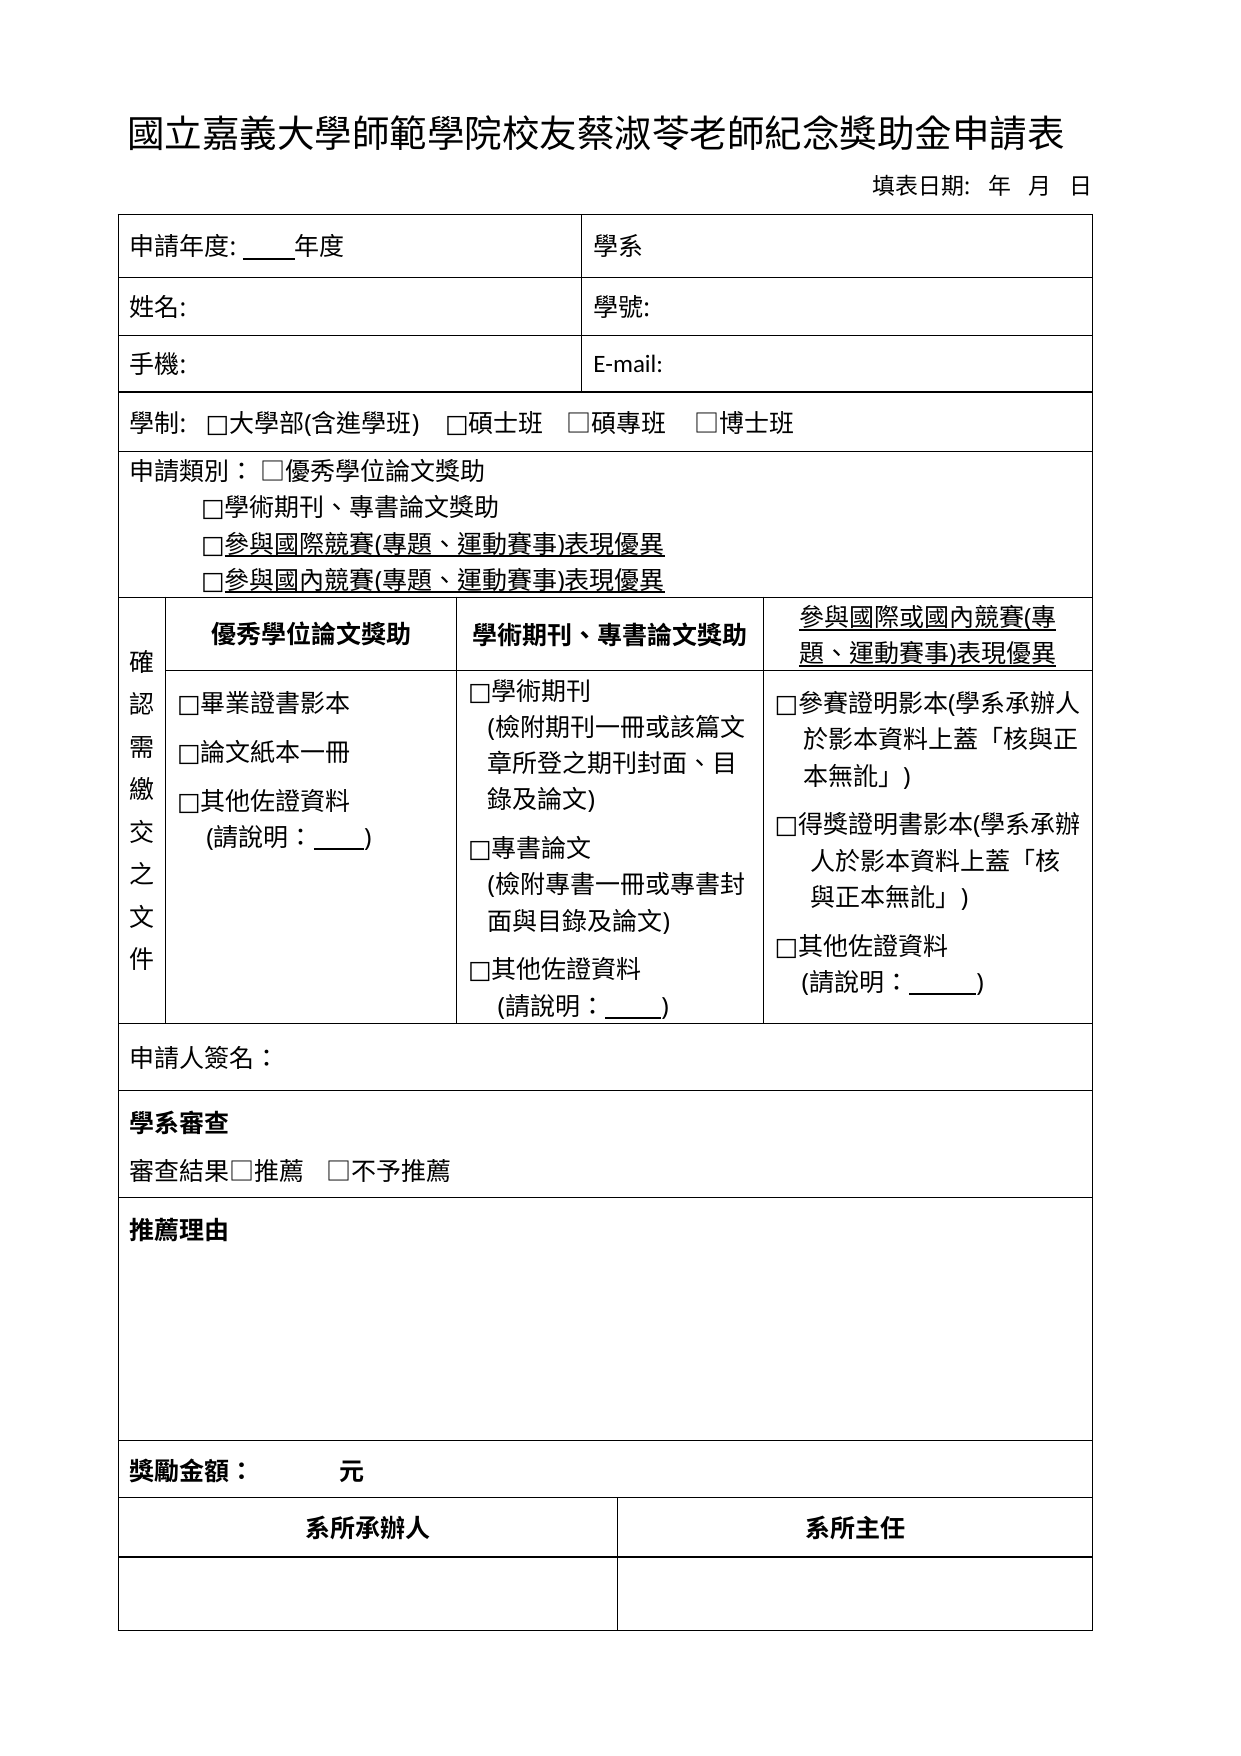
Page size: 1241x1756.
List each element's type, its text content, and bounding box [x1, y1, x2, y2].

table_cell 學號: [582, 278, 1092, 335]
table_cell 學制: □大學部(含進學班) □碩士班 □碩專班 □博士班 [119, 393, 1092, 451]
table_cell 獎勵金額： 元 [119, 1441, 1092, 1497]
table_header 申請年度: 年度 [119, 215, 581, 277]
table_cell 系所主任 [618, 1498, 1092, 1556]
text 國立嘉義大學師範學院校友蔡淑苓老師紀念獎助金申請表 [118, 103, 1073, 158]
table_cell [618, 1558, 1092, 1630]
table_cell 手機: [119, 336, 581, 391]
table_cell 優秀學位論文獎助 [166, 598, 456, 670]
table_cell □參賽證明影本(學系承辦人於影本資料上蓋「核與正本無訛」) □得獎證明書影本(學系承辦人於影本資料上蓋「核與正本無訛」) □其他佐證資料 (請說明： ) [764, 671, 1092, 1022]
table_cell 學系審查 審查結果□推薦 □不予推薦 [119, 1091, 1092, 1197]
table_cell 姓名: [119, 278, 581, 335]
table_cell 學術期刊、專書論文獎助 [457, 598, 763, 670]
table_cell E-mail: [582, 336, 1092, 391]
table_header 學系 [582, 215, 1092, 277]
table_cell 推薦理由 [119, 1198, 1092, 1440]
table_cell [119, 1558, 617, 1630]
table_cell □畢業證書影本 □論文紙本一冊 □其他佐證資料 (請說明： ) [166, 671, 456, 1022]
table_cell 申請人簽名： [119, 1024, 1092, 1089]
table_cell 確認需繳交之文件 [119, 598, 165, 1022]
table_cell 系所承辦人 [119, 1498, 617, 1556]
table_cell 申請類別： □優秀學位論文獎助 □學術期刊、專書論文獎助 □參與國際競賽(專題、運動賽事)表現優異 □參與國內競賽(專題、運動賽事)表現優異 [119, 452, 1092, 597]
table_cell 參與國際或國內競賽(專題、運動賽事)表現優異 [764, 598, 1092, 670]
text 填表日期: 年 月 日 [118, 170, 1092, 201]
table_cell □學術期刊 (檢附期刊一冊或該篇文章所登之期刊封面、目錄及論文) □專書論文 (檢附專書一冊或專書封面與目錄及論文) □其他佐證資料 (請說明： ) [457, 671, 763, 1022]
